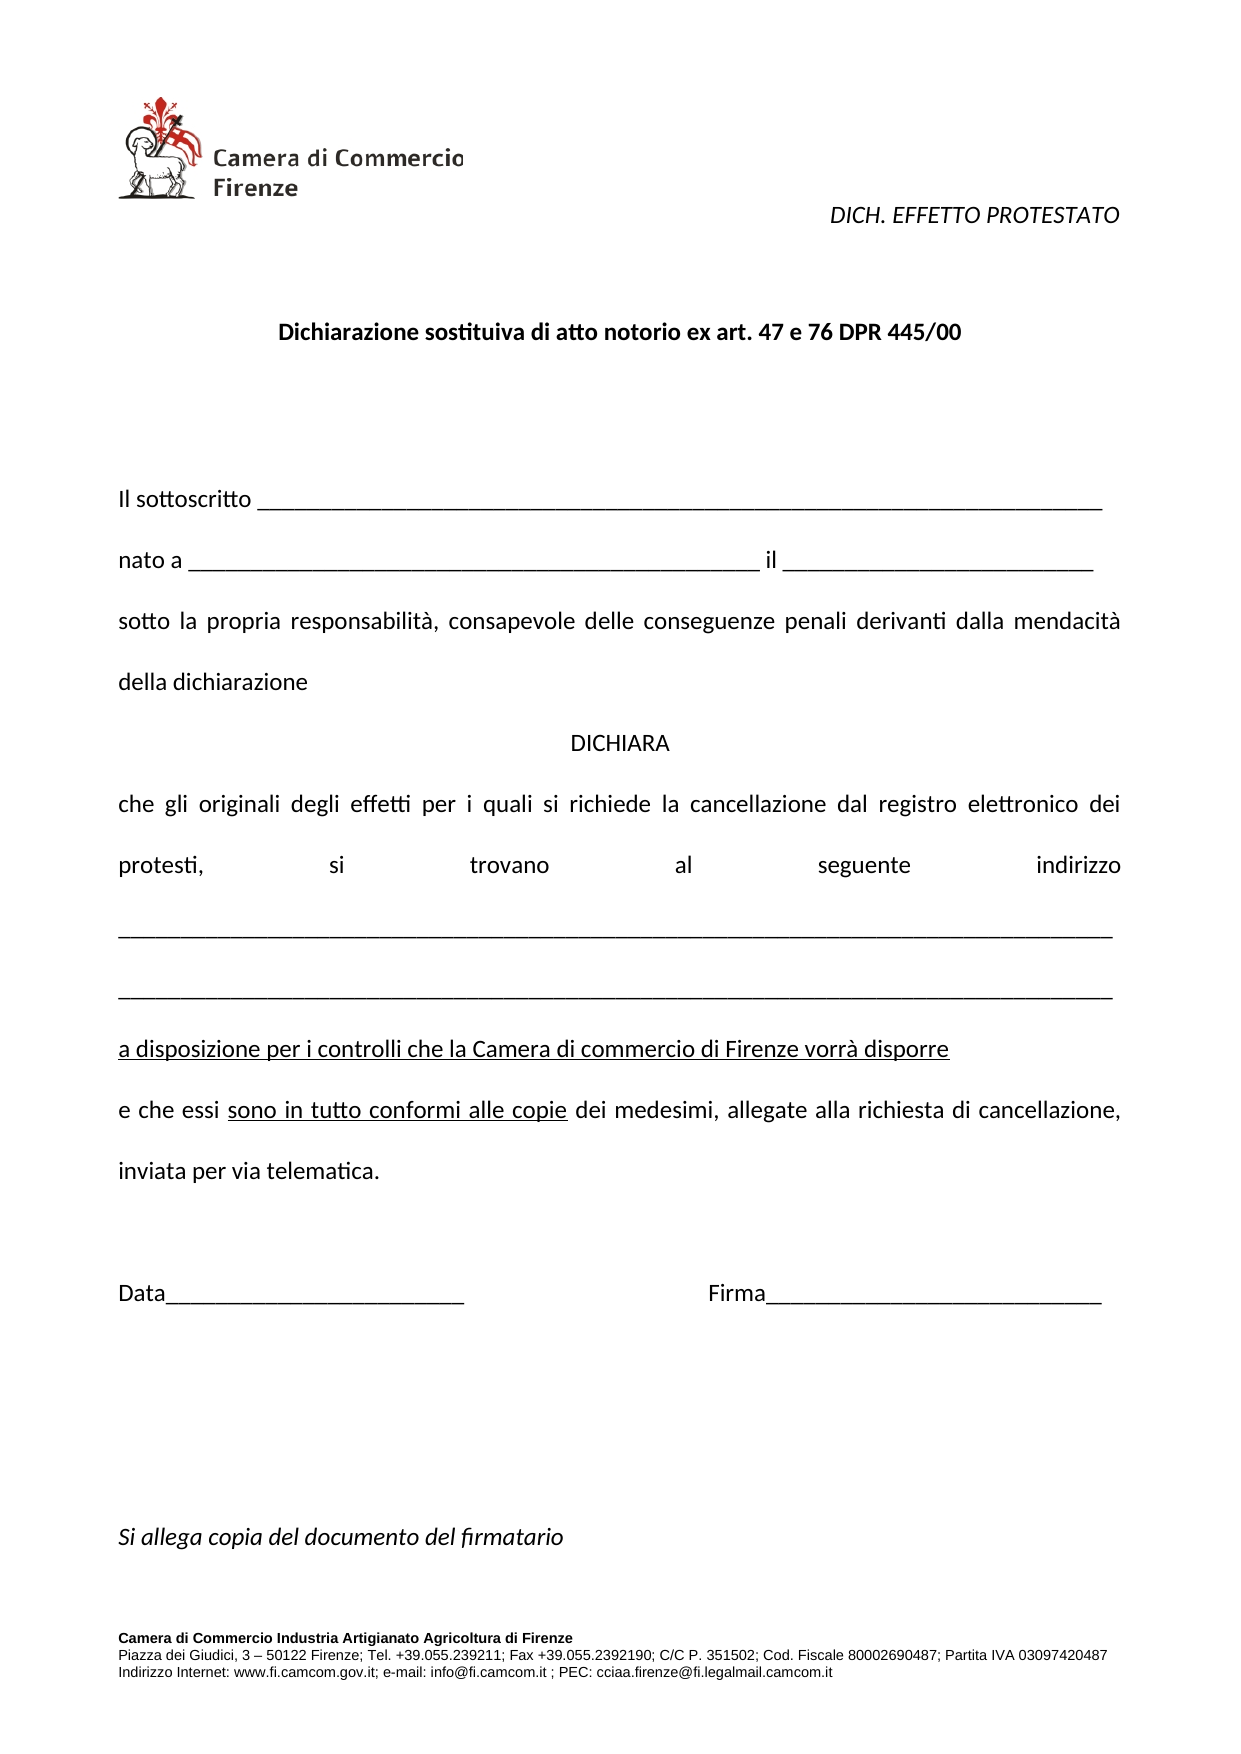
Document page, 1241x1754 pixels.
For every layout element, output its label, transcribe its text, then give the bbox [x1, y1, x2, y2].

text sotto la propria responsabilità, consapevole delle conseguenze penali derivanti dalla mendacità della dichiarazione [118, 606, 1122, 697]
text DICHIARA [118, 728, 1122, 758]
text e che essi sono in tutto conformi alle copie dei medesimi, allegate alla richiesta di cancellazione, inviata per via telematica. [118, 1094, 1122, 1185]
text che gli originali degli effetti per i quali si richiede la cancellazione dal registro elettronico dei protesti, si trovano al seguente indirizzo ________________________________________________________________________________ [118, 789, 1122, 941]
text Si allega copia del documento del firmatario [118, 1521, 1122, 1552]
text a disposizione per i controlli che la Camera di commercio di Firenze vorrà disporre [118, 1033, 1122, 1063]
text Dichiarazione sostituiva di atto notorio ex art. 47 e 76 DPR 445/00 [118, 316, 1122, 346]
text ________________________________________________________________________________ [118, 972, 1122, 1002]
text Data________________________ Firma___________________________ [118, 1277, 1122, 1307]
text nato a ______________________________________________ il _________________________ [118, 544, 1122, 575]
picture [118, 97, 463, 199]
text Il sottoscritto ____________________________________________________________________ [118, 483, 1122, 514]
